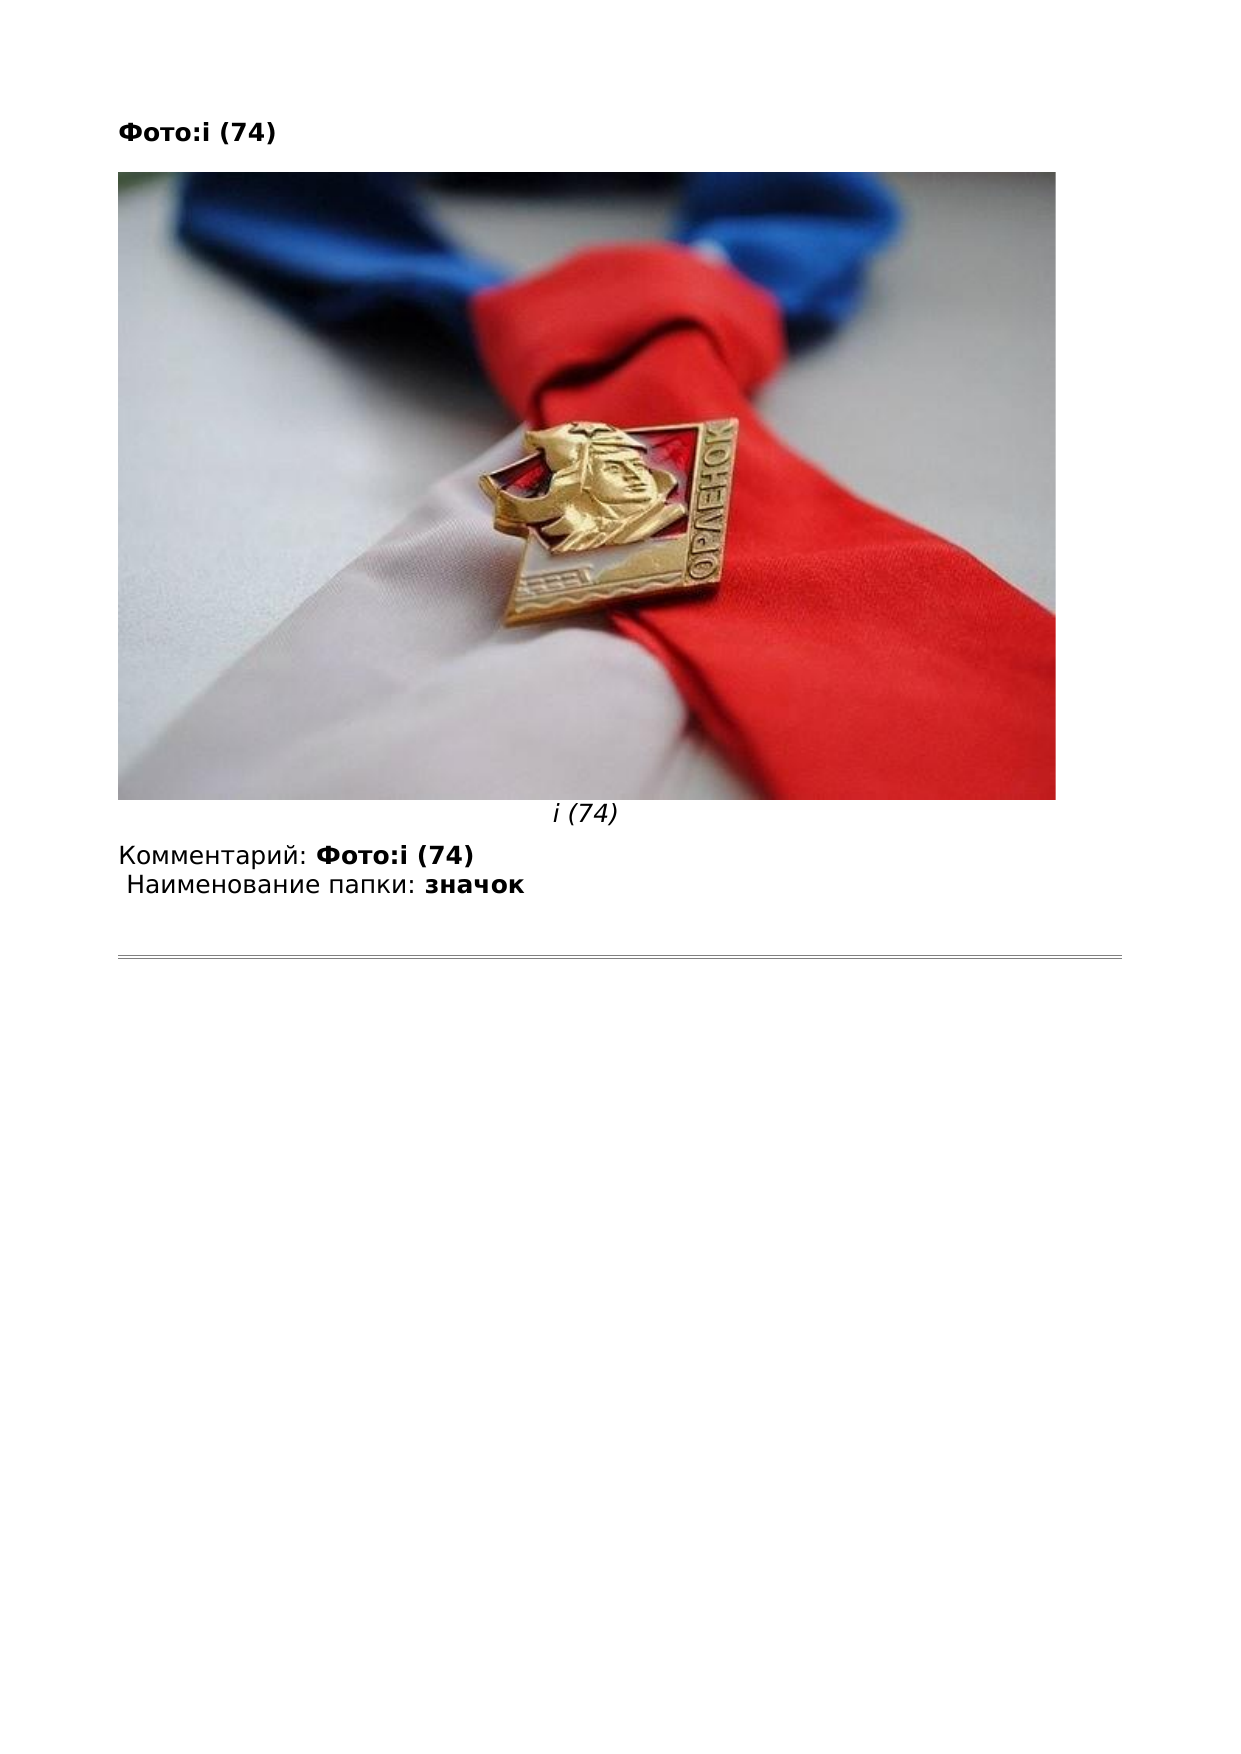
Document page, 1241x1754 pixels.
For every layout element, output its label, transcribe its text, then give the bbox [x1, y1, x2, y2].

picture [118, 172, 1056, 800]
text i (74) [118, 800, 1056, 828]
subtitle Фото:i (74) [118, 118, 1122, 147]
text Комментарий: Фото:i (74) Наименование папки: значок [118, 841, 1122, 928]
